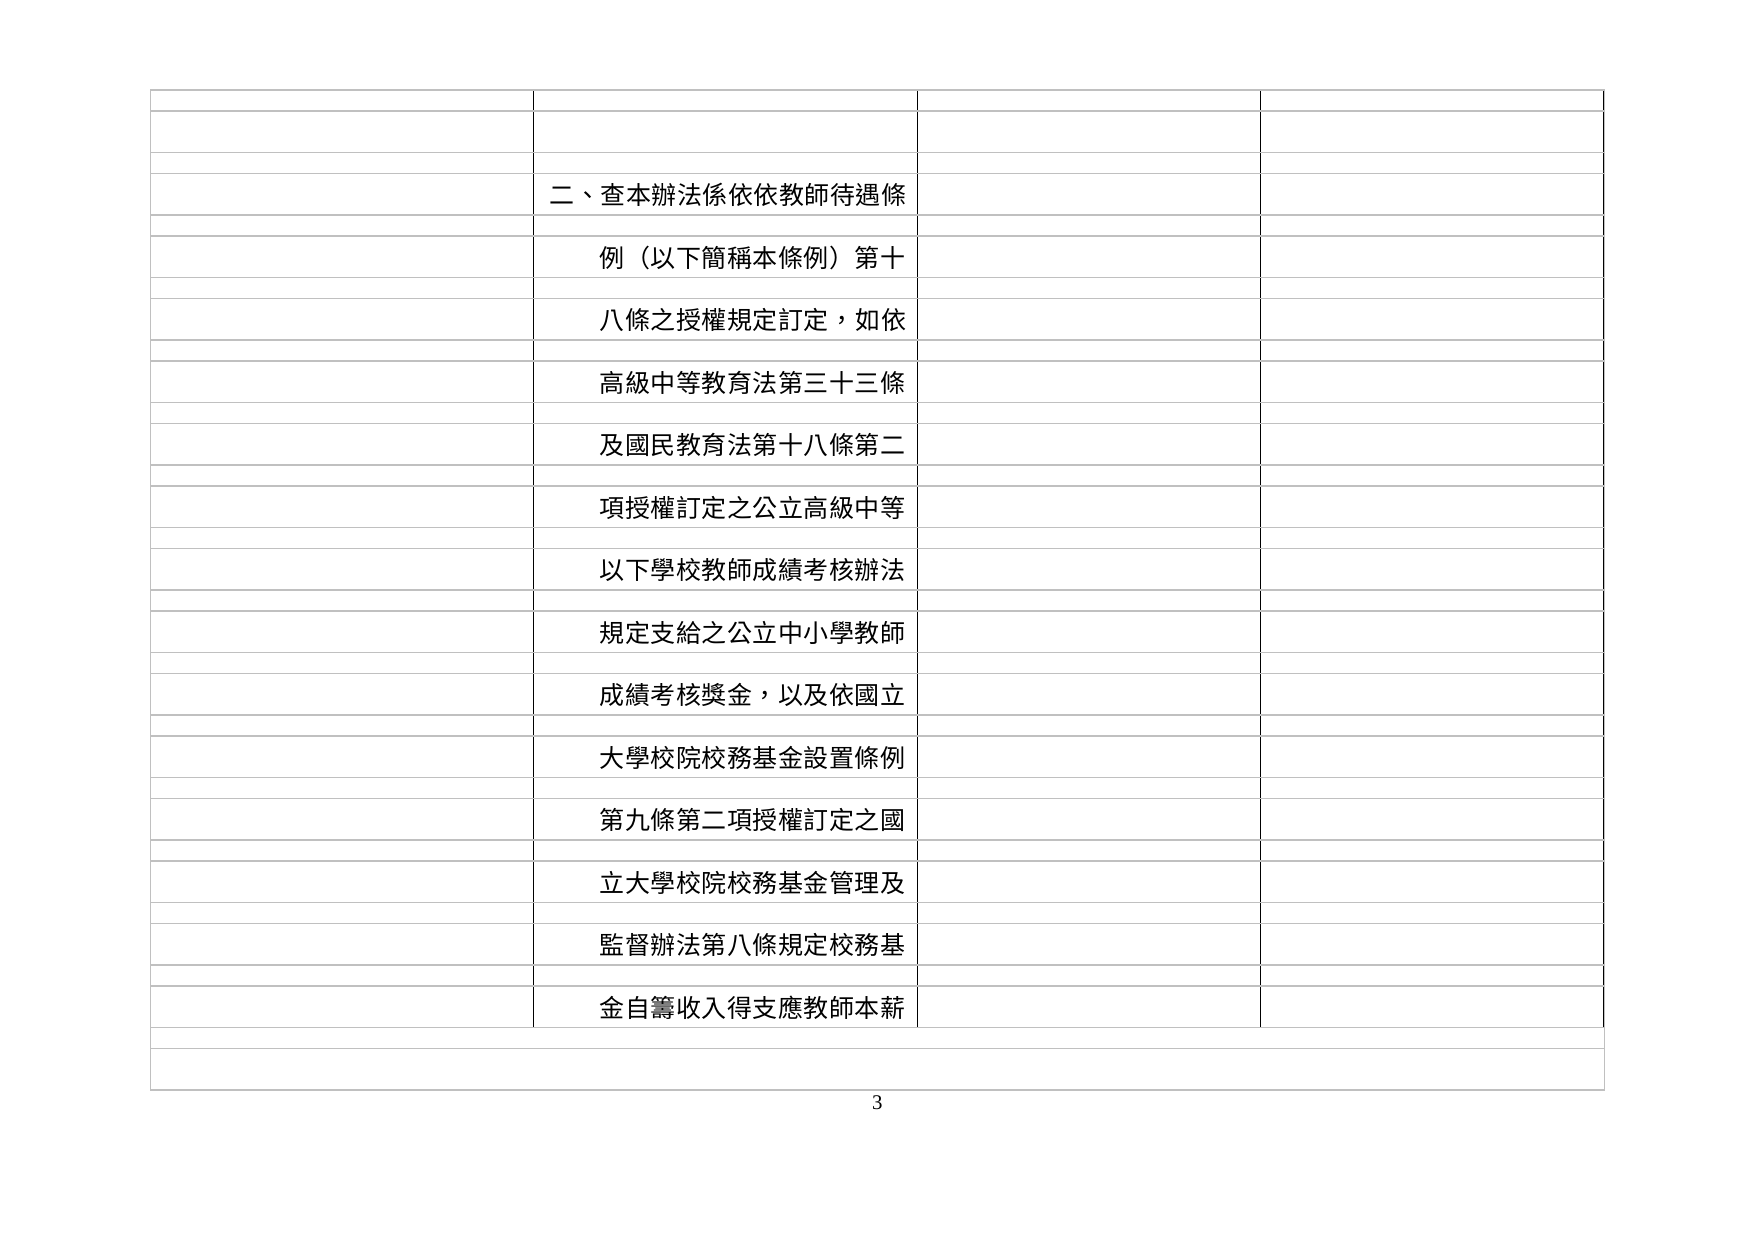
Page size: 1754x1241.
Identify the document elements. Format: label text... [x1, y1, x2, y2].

table_cell [918, 487, 1260, 527]
table_cell [534, 653, 917, 673]
table_cell [534, 591, 917, 610]
table_cell [151, 716, 533, 735]
table_cell [1261, 778, 1603, 798]
table_cell [151, 112, 533, 152]
table_cell [534, 91, 917, 110]
table_cell [1261, 91, 1603, 110]
table_cell [1261, 341, 1603, 360]
table_cell 第九條第二項授權訂定之國 [534, 799, 917, 839]
table_cell [151, 862, 533, 902]
table_cell [918, 862, 1260, 902]
table_cell [151, 966, 533, 985]
table_cell [534, 112, 917, 152]
table_cell [1261, 528, 1603, 548]
table_cell [918, 799, 1260, 839]
table_cell [918, 591, 1260, 610]
table_cell [1261, 362, 1603, 402]
table_cell 以下學校教師成績考核辦法 [534, 549, 917, 589]
table_cell [918, 966, 1260, 985]
table_cell [151, 487, 533, 527]
table_cell [918, 424, 1260, 464]
table_cell [918, 112, 1260, 152]
table_cell [151, 153, 533, 173]
table_cell [918, 91, 1260, 110]
table_cell [918, 549, 1260, 589]
table_cell [918, 674, 1260, 714]
table_cell [534, 153, 917, 173]
table_cell [151, 653, 533, 673]
table_cell [918, 528, 1260, 548]
table_cell [918, 612, 1260, 652]
table_cell [918, 216, 1260, 235]
table_cell 立大學校院校務基金管理及 [534, 862, 917, 902]
table_cell [1261, 299, 1603, 339]
table_cell [1261, 924, 1603, 964]
table_cell [151, 799, 533, 839]
table_cell [151, 737, 533, 777]
table_cell [1261, 237, 1603, 277]
table_cell [1261, 591, 1603, 610]
table_cell [534, 778, 917, 798]
table_cell [534, 278, 917, 298]
table_cell [918, 341, 1260, 360]
table_cell [1261, 612, 1603, 652]
table_cell [918, 153, 1260, 173]
table_cell [151, 424, 533, 464]
table_cell [1261, 424, 1603, 464]
table_cell [918, 174, 1260, 214]
table_cell [151, 674, 533, 714]
table_cell [1261, 549, 1603, 589]
table_cell [1261, 841, 1603, 860]
table_cell [534, 966, 917, 985]
table_cell [534, 341, 917, 360]
table_cell 二、查本辦法係依依教師待遇條 [534, 174, 917, 214]
table_cell [1261, 112, 1603, 152]
table_cell [1261, 216, 1603, 235]
table_cell [918, 362, 1260, 402]
table_cell [1261, 653, 1603, 673]
table_cell [918, 924, 1260, 964]
table_cell 及國民教育法第十八條第二 [534, 424, 917, 464]
table_cell [918, 903, 1260, 923]
table_cell [1261, 799, 1603, 839]
table_cell [151, 466, 533, 485]
table_cell [1261, 674, 1603, 714]
table_cell [151, 299, 533, 339]
table_cell [151, 174, 533, 214]
table_cell [1261, 737, 1603, 777]
table_cell [1261, 174, 1603, 214]
table_cell [918, 403, 1260, 423]
table_cell [151, 612, 533, 652]
table_cell [1261, 903, 1603, 923]
table_cell [151, 924, 533, 964]
table_cell [1261, 403, 1603, 423]
table_cell 監督辦法第八條規定校務基 [534, 924, 917, 964]
table_cell [151, 216, 533, 235]
table_cell [534, 528, 917, 548]
table_cell [534, 466, 917, 485]
table_cell [1261, 966, 1603, 985]
table_cell [534, 841, 917, 860]
table_cell [918, 778, 1260, 798]
table_cell [151, 778, 533, 798]
table_cell [534, 716, 917, 735]
table_cell [151, 237, 533, 277]
table_cell 例（以下簡稱本條例）第十 [534, 237, 917, 277]
table_cell [918, 987, 1260, 1027]
table_cell 八條之授權規定訂定，如依 [534, 299, 917, 339]
table_cell 大學校院校務基金設置條例 [534, 737, 917, 777]
table_cell [1261, 487, 1603, 527]
table_cell [534, 903, 917, 923]
table_cell [918, 716, 1260, 735]
table_cell [151, 987, 533, 1027]
table_cell 金自籌收入得支應教師本薪 [534, 987, 917, 1027]
table_cell [151, 341, 533, 360]
table_cell [1261, 278, 1603, 298]
table_cell [151, 278, 533, 298]
table_cell [918, 278, 1260, 298]
table_cell [1261, 987, 1603, 1027]
table_cell [918, 737, 1260, 777]
table_cell [151, 362, 533, 402]
table_cell [918, 466, 1260, 485]
table_cell [151, 903, 533, 923]
table_cell [918, 299, 1260, 339]
table_cell [151, 91, 533, 110]
table_cell 成績考核獎金，以及依國立 [534, 674, 917, 714]
table_cell [151, 841, 533, 860]
table_cell [1261, 716, 1603, 735]
table_cell [151, 591, 533, 610]
table_cell 規定支給之公立中小學教師 [534, 612, 917, 652]
table_cell [1261, 153, 1603, 173]
table_cell [918, 841, 1260, 860]
table_cell 高級中等教育法第三十三條 [534, 362, 917, 402]
table_cell [1261, 862, 1603, 902]
table_cell [151, 403, 533, 423]
table_cell [534, 403, 917, 423]
table_cell [151, 528, 533, 548]
table_cell [151, 549, 533, 589]
table_cell 項授權訂定之公立高級中等 [534, 487, 917, 527]
table_cell [918, 653, 1260, 673]
table_cell [1261, 466, 1603, 485]
table_cell [534, 216, 917, 235]
table_cell [918, 237, 1260, 277]
